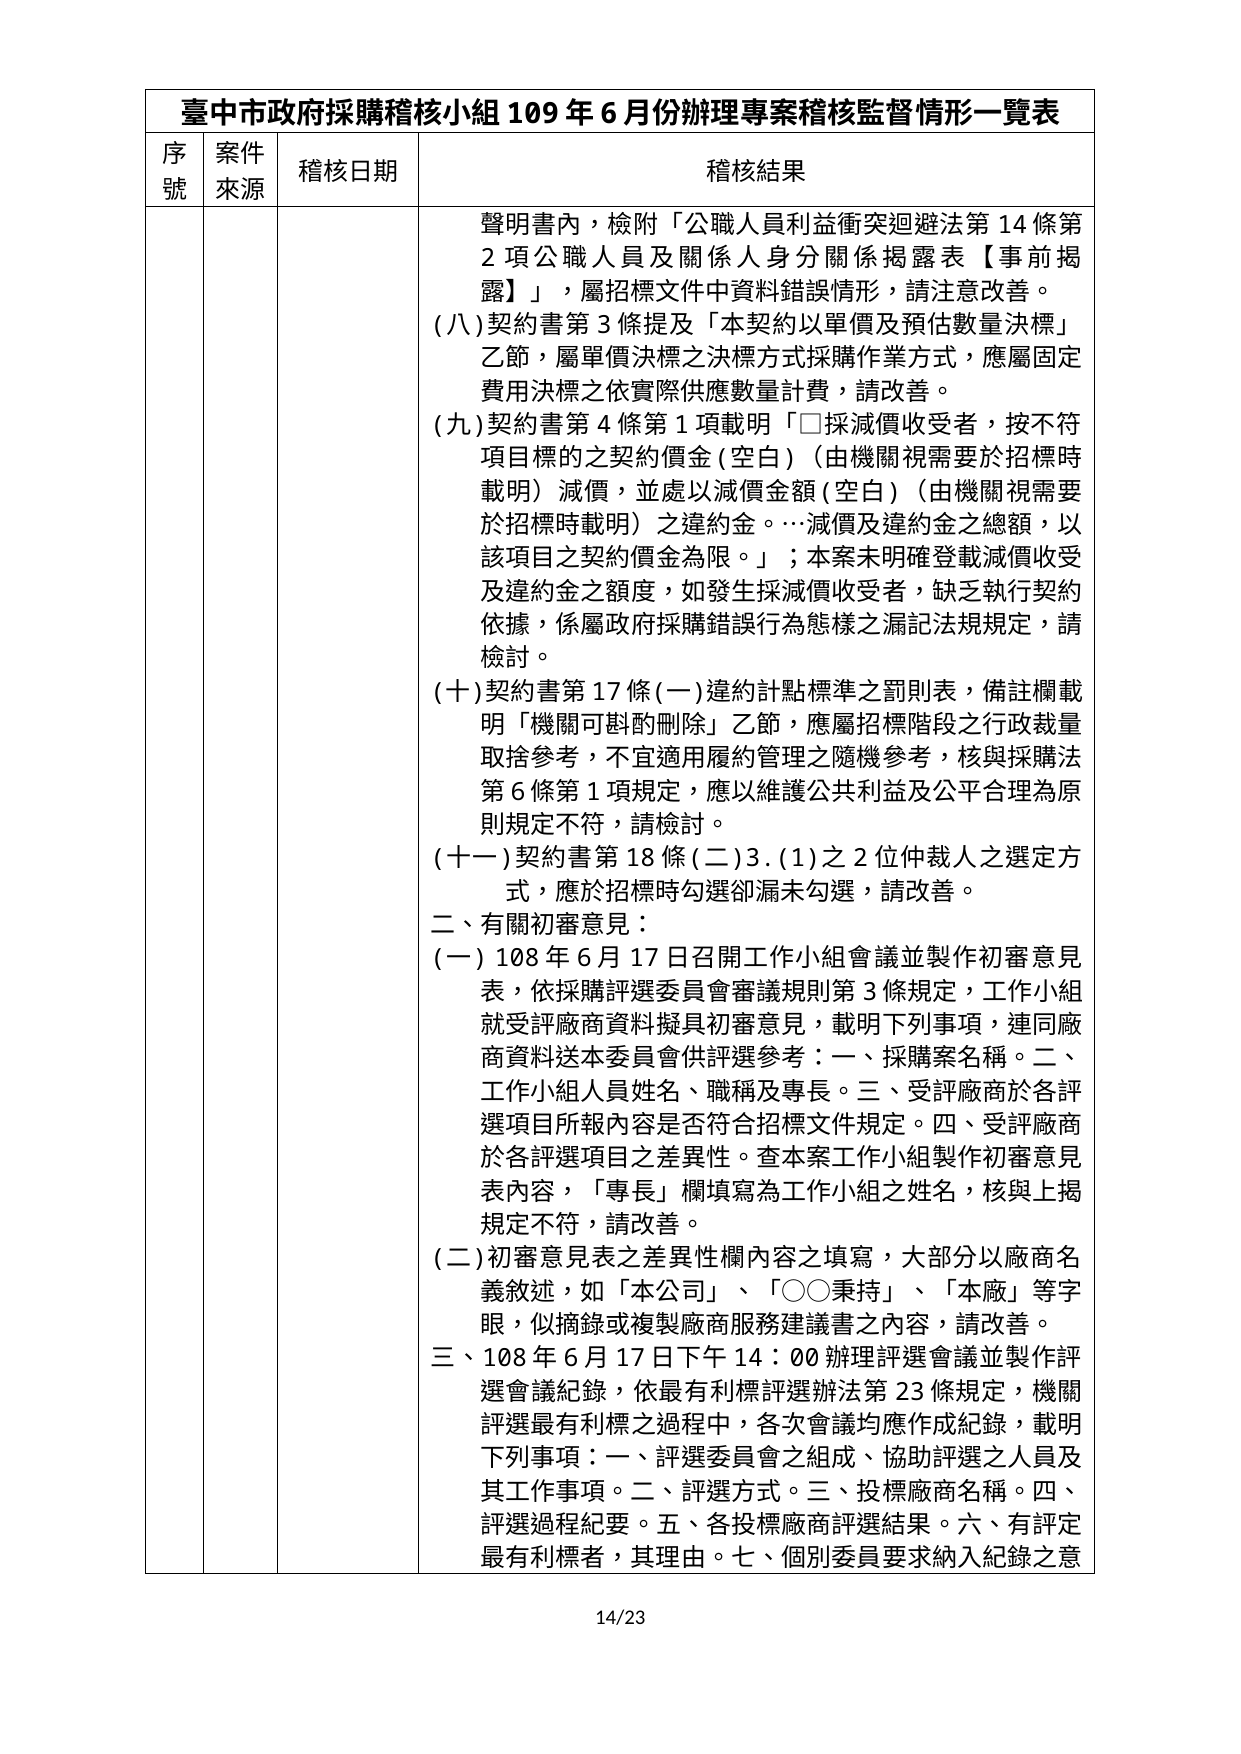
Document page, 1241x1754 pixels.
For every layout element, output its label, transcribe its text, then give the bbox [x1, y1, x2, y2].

table_cell 聲明書內，檢附「公職人員利益衝突迴避法第14條第2項公職人員及關係人身分關係揭露表【事前揭露】」，屬招標文件中資料錯誤情形，請注意改善。 (八)契約書第3條提及「本契約以單價及預估數量決標」乙節，屬單價決標之決標方式採購作業方式，應屬固定費用決標之依實際供應數量計費，請改善。 (九)契約書第4條第1項載明「□採減價收受者，按不符項目標的之契約價金(空白)（由機關視需要於招標時載明）減價，並處以減價金額(空白)（由機關視需要於招標時載明）之違約金。…減價及違約金之總額，以該項目之契約價金為限。」；本案未明確登載減價收受及違約金之額度，如發生採減價收受者，缺乏執行契約依據，係屬政府採購錯誤行為態樣之漏記法規規定，請檢討。 (十)契約書第17條(一)違約計點標準之罰則表，備註欄載明「機關可斟酌刪除」乙節，應屬招標階段之行政裁量取捨參考，不宜適用履約管理之隨機參考，核與採購法第6條第1項規定，應以維護公共利益及公平合理為原則規定不符，請檢討。 (十一)契約書第18條(二)3.(1)之2位仲裁人之選定方式，應於招標時勾選卻漏未勾選，請改善。 二、有關初審意見： (一) 108年6月17日召開工作小組會議並製作初審意見表，依採購評選委員會審議規則第3條規定，工作小組就受評廠商資料擬具初審意見，載明下列事項，連同廠商資料送本委員會供評選參考：一、採購案名稱。二、工作小組人員姓名、職稱及專長。三、受評廠商於各評選項目所報內容是否符合招標文件規定。四、受評廠商於各評選項目之差異性。查本案工作小組製作初審意見表內容，「專長」欄填寫為工作小組之姓名，核與上揭規定不符，請改善。 (二)初審意見表之差異性欄內容之填寫，大部分以廠商名義敘述，如「本公司」、「○○秉持」、「本廠」等字眼，似摘錄或複製廠商服務建議書之內容，請改善。 三、108年6月17日下午14：00辦理評選會議並製作評選會議紀錄，依最有利標評選辦法第23條規定，機關評選最有利標之過程中，各次會議均應作成紀錄，載明下列事項：一、評選委員會之組成、協助評選之人員及其工作事項。二、評選方式。三、投標廠商名稱。四、評選過程紀要。五、各投標廠商評選結果。六、有評定最有利標者，其理由。七、個別委員要求納入紀錄之意 [419, 207, 1094, 1573]
table_cell [146, 207, 203, 1573]
table_header 臺中市政府採購稽核小組109年6月份辦理專案稽核監督情形一覽表 [146, 90, 1094, 132]
table_cell 稽核日期 [278, 133, 418, 206]
table_cell 序號 [146, 133, 203, 206]
table_cell 案件來源 [204, 133, 277, 206]
table_cell [204, 207, 277, 1573]
table_cell [278, 207, 418, 1573]
table_cell 稽核結果 [419, 133, 1094, 206]
